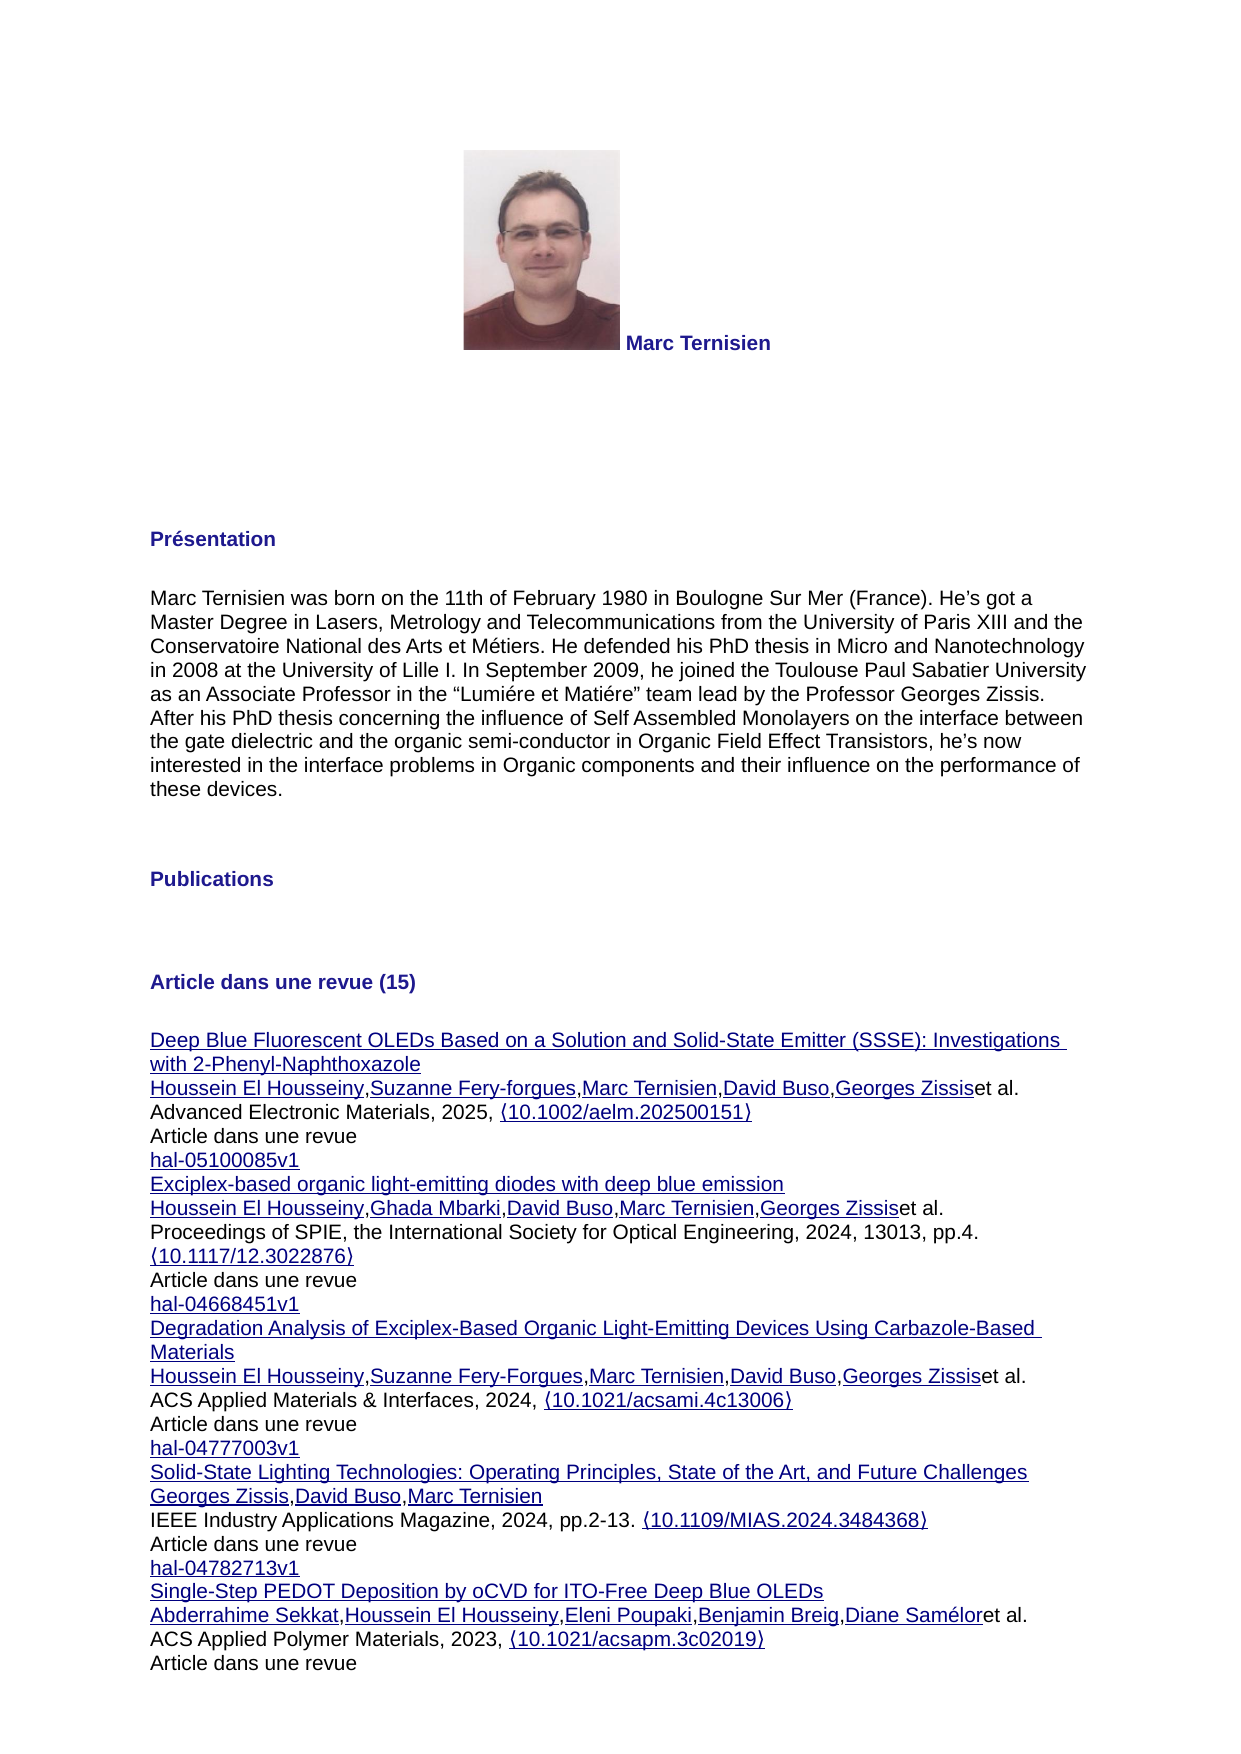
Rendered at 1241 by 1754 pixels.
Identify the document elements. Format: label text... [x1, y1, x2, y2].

table_cell Degradation Analysis of Exciplex-Based Organic Light-Emitting Devices Using Carbazole-Based Materials Houssein El Housseiny,Suzanne Fery-Forgues,Marc Ternisien,David Buso,Georges Zissiset al. ACS Applied Materials & Interfaces, 2024, ⟨10.1021/acsami.4c13006⟩ Article dans une revue hal-04777003v1 [150, 1316, 1090, 1459]
table_cell Solid-State Lighting Technologies: Operating Principles, State of the Art, and Future Challenges Georges Zissis,David Buso,Marc Ternisien IEEE Industry Applications Magazine, 2024, pp.2-13. ⟨10.1109/MIAS.2024.3484368⟩ Article dans une revue hal-04782713v1 [150, 1460, 1090, 1579]
subtitle Publications [150, 867, 1090, 891]
table_cell Exciplex‐based organic light‐emitting diodes with deep blue emission Houssein El Housseiny,Ghada Mbarki,David Buso,Marc Ternisien,Georges Zissiset al. Proceedings of SPIE, the International Society for Optical Engineering, 2024, 13013, pp.4. ⟨10.1117/12.3022876⟩ Article dans une revue hal-04668451v1 [150, 1172, 1090, 1316]
subtitle Marc Ternisien [150, 150, 1090, 354]
text Marc Ternisien was born on the 11th of February 1980 in Boulogne Sur Mer (France). He’s got a Master Degree in Lasers, Metrology and Telecommunications from the University of Paris XIII and the Conservatoire National des Arts et Métiers. He defended his PhD thesis in Micro and Nanotechnology in 2008 at the University of Lille I. In September 2009, he joined the Toulouse Paul Sabatier University as an Associate Professor in the “Lumiére et Matiére” team lead by the Professor Georges Zissis. After his PhD thesis concerning the influence of Self Assembled Monolayers on the interface between the gate dielectric and the organic semi-conductor in Organic Field Effect Transistors, he’s now interested in the interface problems in Organic components and their influence on the performance of these devices. [150, 586, 1090, 801]
subtitle Présentation [150, 527, 1090, 551]
table_header Deep Blue Fluorescent OLEDs Based on a Solution and Solid‐State Emitter (SSSE): Investigations with 2‐Phenyl‐Naphthoxazole Houssein El Housseiny,Suzanne Fery‐forgues,Marc Ternisien,David Buso,Georges Zissiset al. Advanced Electronic Materials, 2025, ⟨10.1002/aelm.202500151⟩ Article dans une revue hal-05100085v1 [150, 1028, 1090, 1172]
picture [463, 150, 620, 350]
subtitle Article dans une revue (15) [150, 970, 1090, 994]
table_cell Single-Step PEDOT Deposition by oCVD for ITO-Free Deep Blue OLEDs Abderrahime Sekkat,Houssein El Housseiny,Eleni Poupaki,Benjamin Breig,Diane Saméloret al. ACS Applied Polymer Materials, 2023, ⟨10.1021/acsapm.3c02019⟩ Article dans une revue [150, 1579, 1090, 1675]
